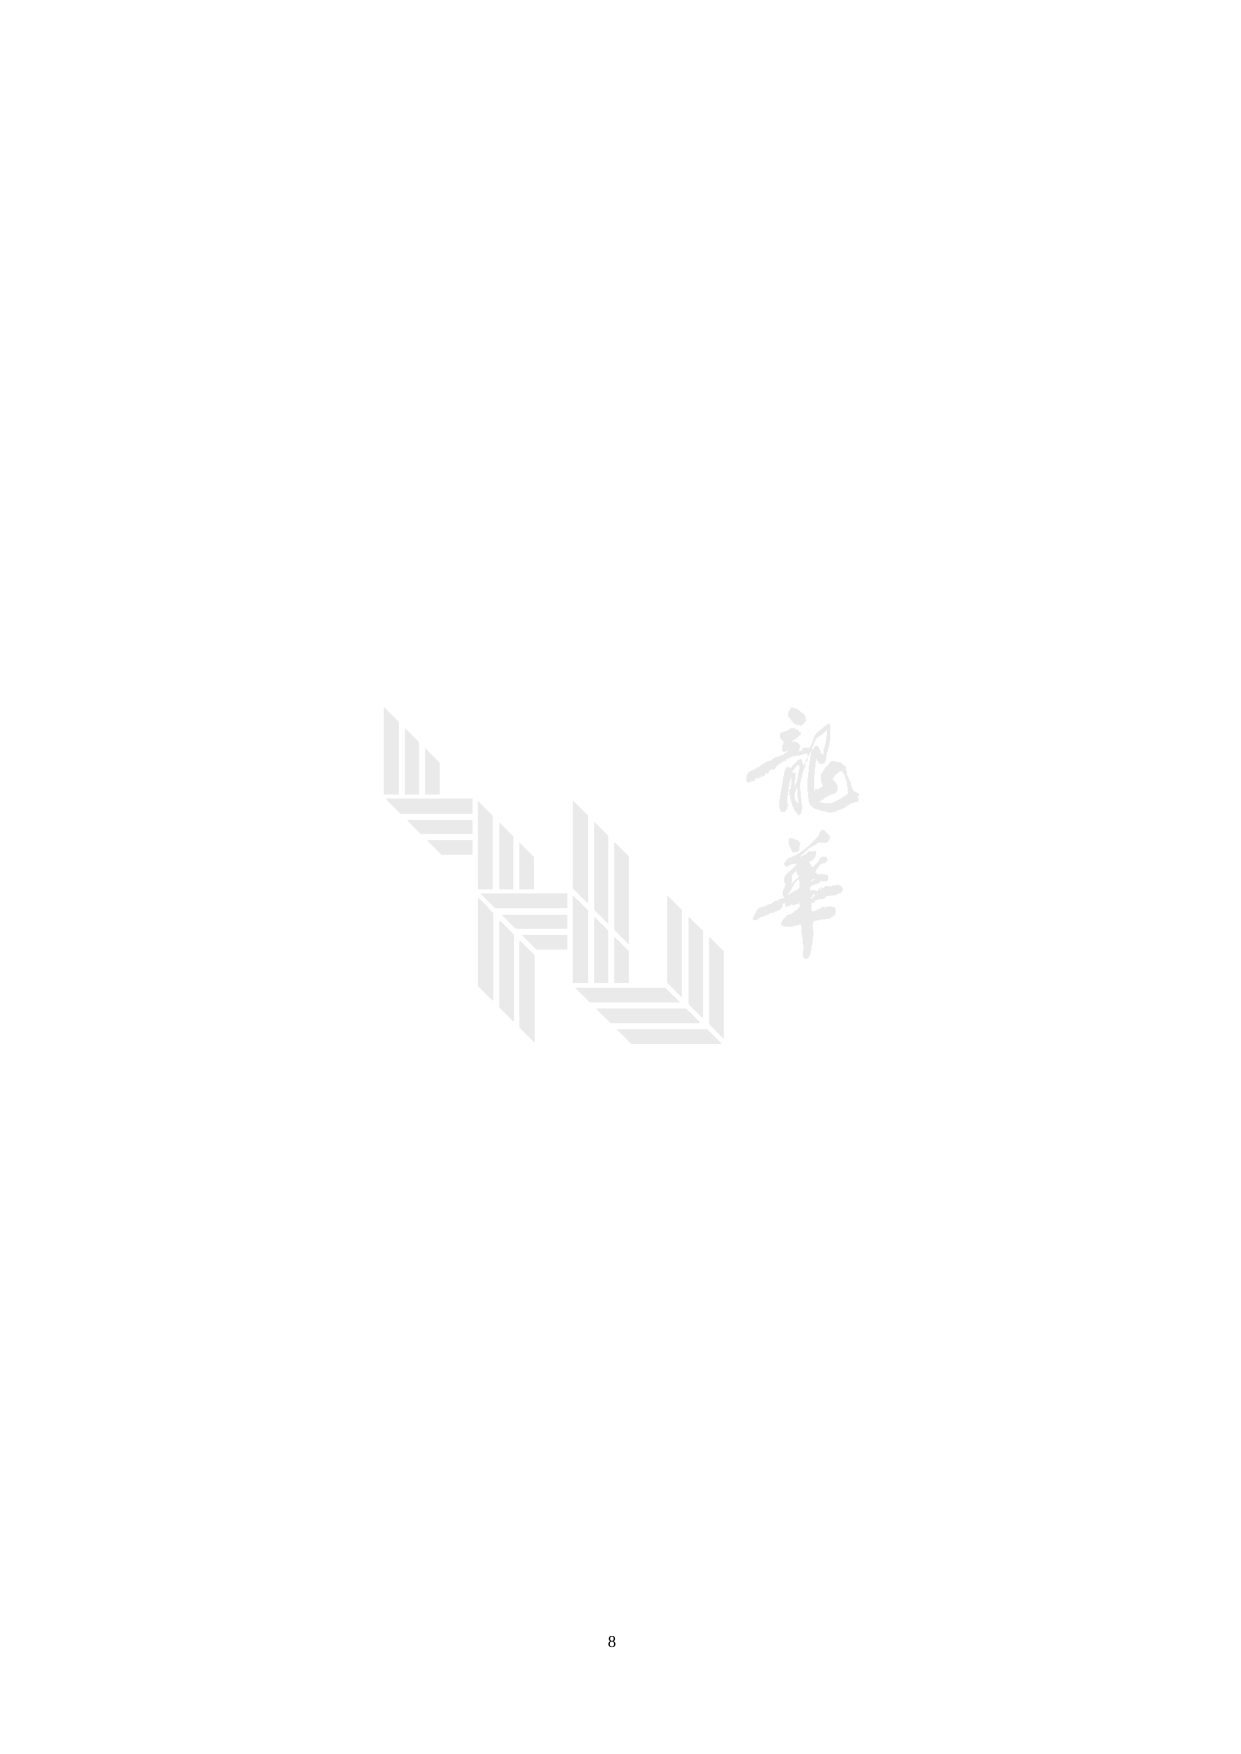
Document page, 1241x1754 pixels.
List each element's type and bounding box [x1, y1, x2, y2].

picture [377, 700, 863, 1054]
